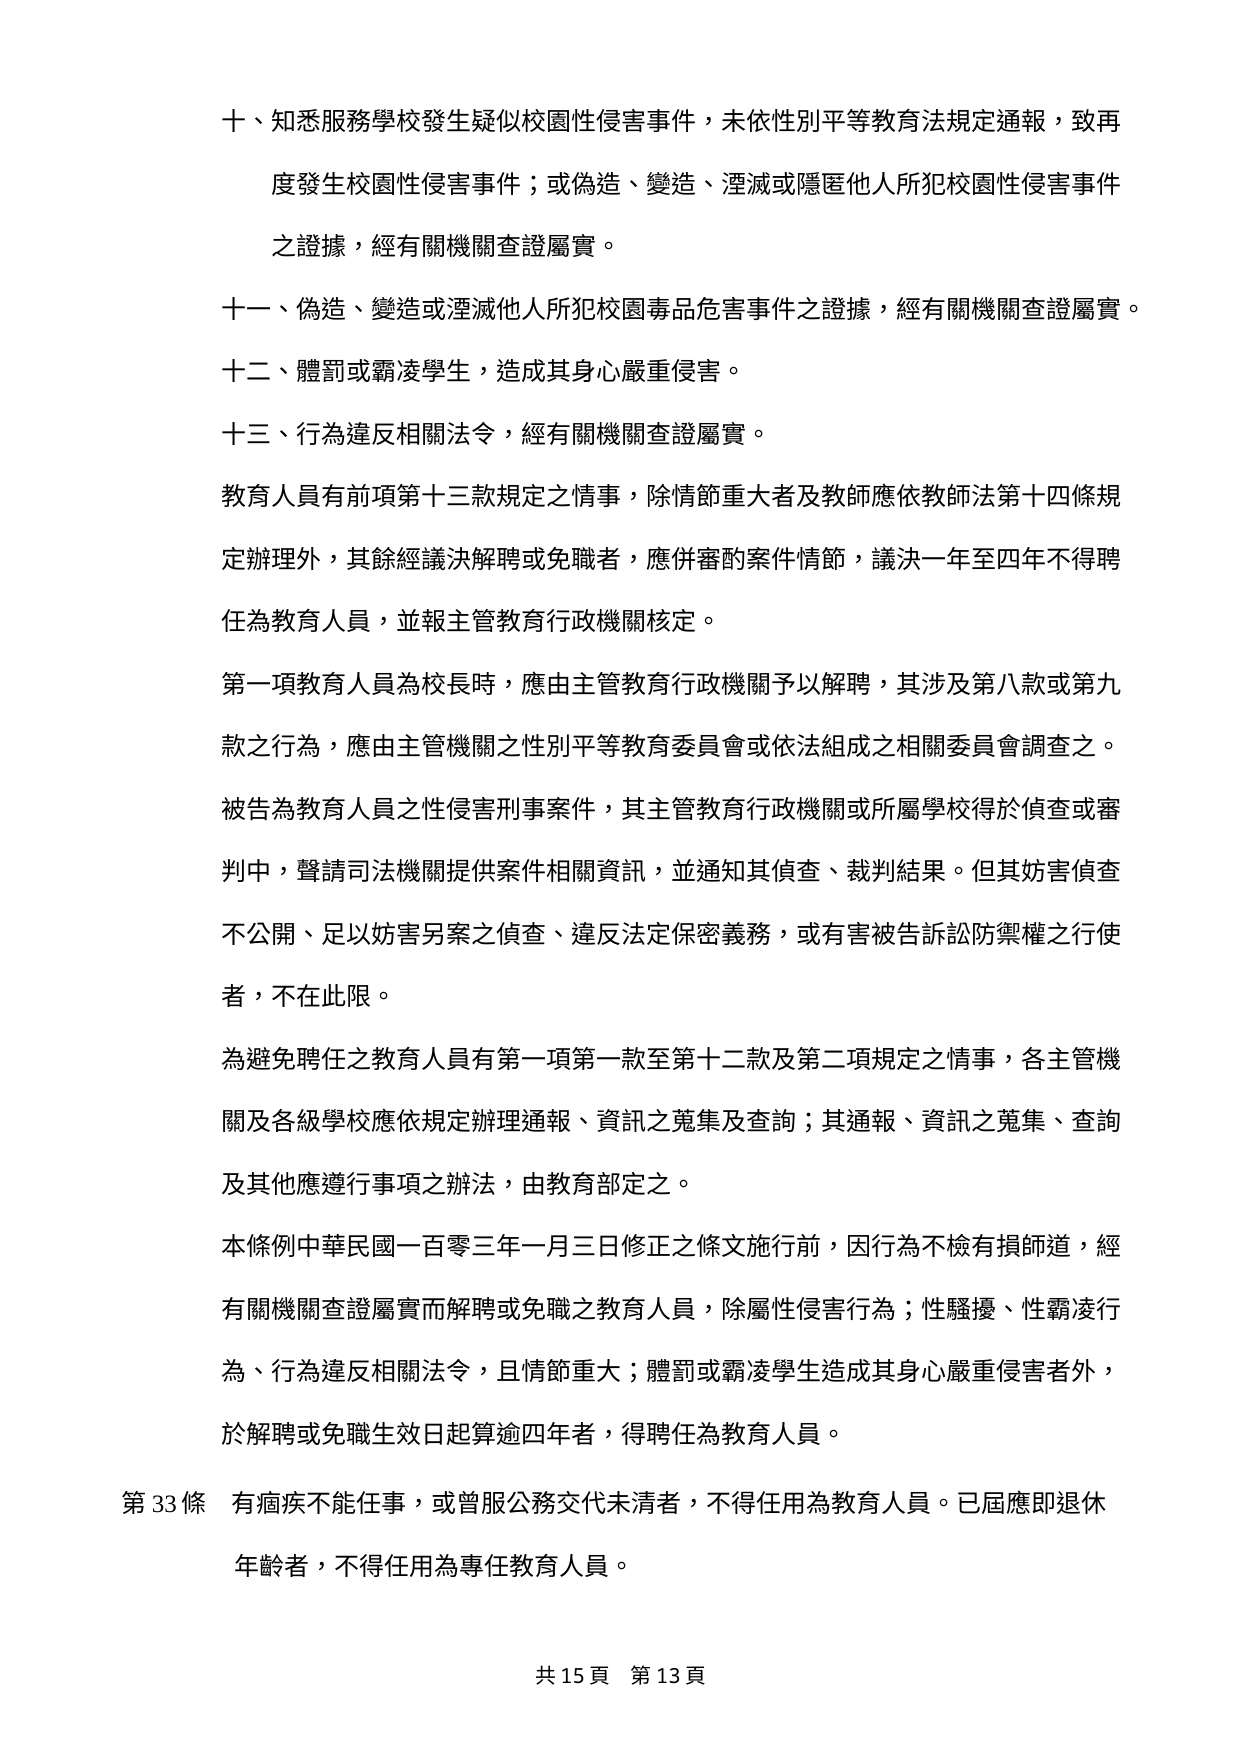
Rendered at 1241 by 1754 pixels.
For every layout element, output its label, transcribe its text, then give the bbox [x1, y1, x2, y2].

text 被告為教育人員之性侵害刑事案件，其主管教育行政機關或所屬學校得於偵查或審判中，聲請司法機關提供案件相關資訊，並通知其偵查、裁判結果。但其妨害偵查不公開、足以妨害另案之偵查、違反法定保密義務，或有害被告訴訟防禦權之行使者，不在此限。 [221, 766, 1122, 1016]
text 十二、體罰或霸凌學生，造成其身心嚴重侵害。 [221, 328, 1122, 391]
text 第一項教育人員為校長時，應由主管教育行政機關予以解聘，其涉及第八款或第九款之行為，應由主管機關之性別平等教育委員會或依法組成之相關委員會調查之。 [221, 641, 1122, 766]
text 本條例中華民國一百零三年一月三日修正之條文施行前，因行為不檢有損師道，經有關機關查證屬實而解聘或免職之教育人員，除屬性侵害行為；性騷擾、性霸凌行為、行為違反相關法令，且情節重大；體罰或霸凌學生造成其身心嚴重侵害者外，於解聘或免職生效日起算逾四年者，得聘任為教育人員。 [221, 1203, 1122, 1453]
text 十三、行為違反相關法令，經有關機關查證屬實。 [221, 391, 1122, 453]
text 為避免聘任之教育人員有第一項第一款至第十二款及第二項規定之情事，各主管機關及各級學校應依規定辦理通報、資訊之蒐集及查詢；其通報、資訊之蒐集、查詢及其他應遵行事項之辦法，由教育部定之。 [221, 1016, 1122, 1203]
text 第33條 有痼疾不能任事，或曾服公務交代未清者，不得任用為教育人員。已屆應即退休年齡者，不得任用為專任教育人員。 [122, 1460, 1122, 1585]
text 十、知悉服務學校發生疑似校園性侵害事件，未依性別平等教育法規定通報，致再度發生校園性侵害事件；或偽造、變造、湮滅或隱匿他人所犯校園性侵害事件之證據，經有關機關查證屬實。 [221, 78, 1122, 266]
text 教育人員有前項第十三款規定之情事，除情節重大者及教師應依教師法第十四條規定辦理外，其餘經議決解聘或免職者，應併審酌案件情節，議決一年至四年不得聘任為教育人員，並報主管教育行政機關核定。 [221, 453, 1122, 641]
text 十一、偽造、變造或湮滅他人所犯校園毒品危害事件之證據，經有關機關查證屬實。 [221, 266, 1122, 328]
